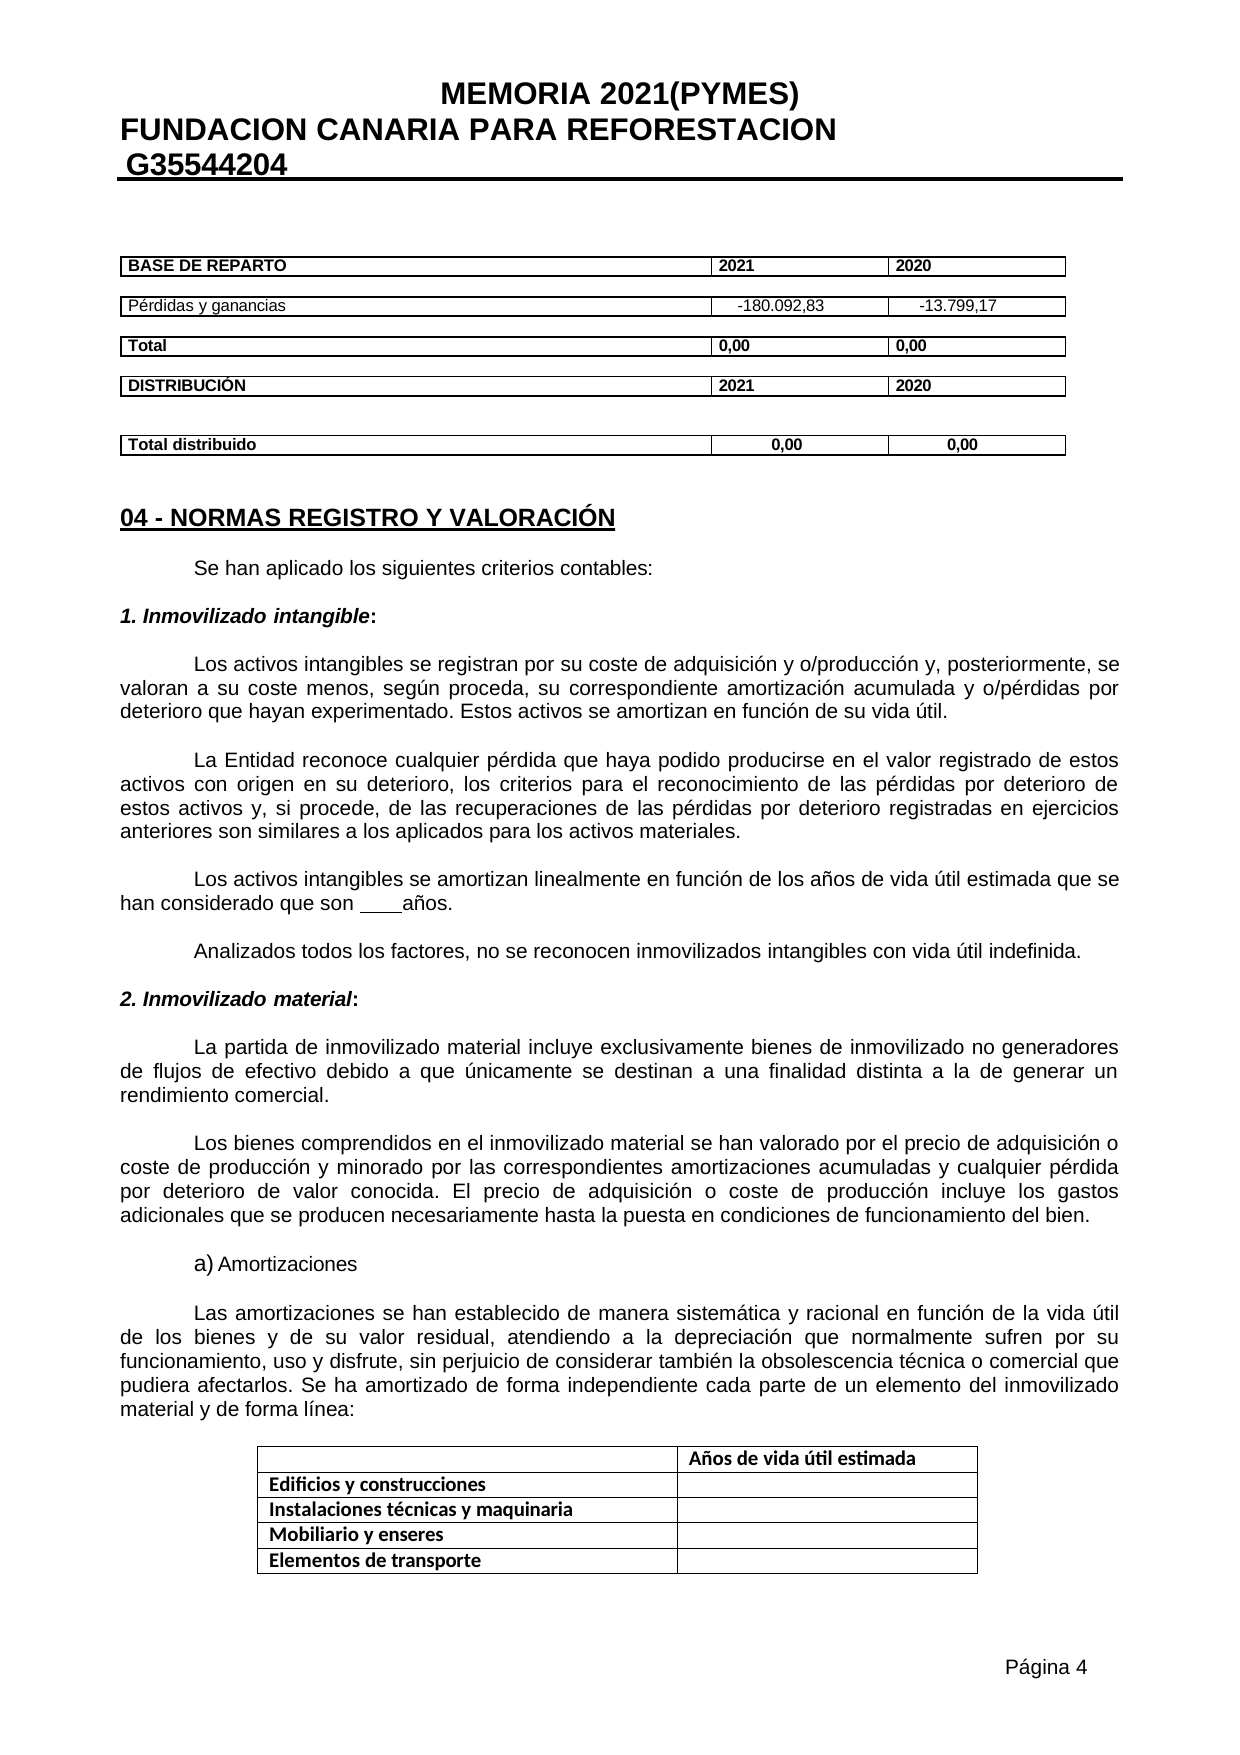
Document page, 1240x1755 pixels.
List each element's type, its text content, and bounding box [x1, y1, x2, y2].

table_header 0,00 [889, 338, 1065, 355]
table_header 2021 [712, 377, 888, 395]
table_header 2020 [889, 377, 1065, 395]
list Amortizaciones [194, 1250, 1214, 1277]
text Las amortizaciones se han establecido de manera sistemática y racional en función de la vida útil de los bienes y de su valor residual, atendiendo a la depreciación que normalmente sufren por su funcionamiento, uso y disfrute, sin perjuicio de considerar también la obsolescencia técnica o comercial que pudiera afectarlos. Se ha amortizado de forma independiente cada parte de un elemento del inmovilizado material y de forma línea: [120, 1301, 1121, 1421]
text La partida de inmovilizado material incluye exclusivamente bienes de inmovilizado no generadores de flujos de efectivo debido a que únicamente se destinan a una finalidad distinta a la de generar un rendimiento comercial. [120, 1035, 1120, 1107]
table_cell [678, 1549, 977, 1573]
table_header Total distribuido [122, 436, 711, 454]
text Los bienes comprendidos en el inmovilizado material se han valorado por el precio de adquisición o coste de producción y minorado por las correspondientes amortizaciones acumuladas y cualquier pérdida por deterioro de valor conocida. El precio de adquisición o coste de producción incluye los gastos adicionales que se producen necesariamente hasta la puesta en condiciones de funcionamiento del bien. [120, 1131, 1121, 1227]
text Los activos intangibles se registran por su coste de adquisición y o/producción y, posteriormente, se valoran a su coste menos, según proceda, su correspondiente amortización acumulada y o/pérdidas por deterioro que hayan experimentado. Estos activos se amortizan en función de su vida útil. [120, 651, 1120, 723]
text Se han aplicado los siguientes criterios contables: [194, 556, 1214, 579]
list Inmovilizado intangible: [120, 604, 1214, 628]
table_cell Mobiliario y enseres [258, 1523, 677, 1547]
table_cell Instalaciones técnicas y maquinaria [258, 1498, 677, 1522]
table_cell Elementos de transporte [258, 1549, 677, 1573]
text Analizados todos los factores, no se reconocen inmovilizados intangibles con vida útil indefinida. [194, 939, 1214, 963]
table_header [258, 1447, 677, 1472]
list - NORMAS REGISTRO Y VALORACIÓN [120, 503, 1214, 532]
text Los activos intangibles se amortizan linealmente en función de los años de vida útil estimada que se han considerado que son años. [120, 867, 1120, 915]
table_header Años de vida útil estimada [678, 1447, 977, 1472]
table_cell Edificios y construcciones [258, 1473, 677, 1497]
table_header 0,00 [712, 338, 888, 355]
table_header -180.092,83 [712, 298, 888, 315]
table_cell [678, 1473, 977, 1497]
table_cell [678, 1498, 977, 1522]
table_header 2021 [712, 258, 888, 275]
table_header Total [122, 338, 711, 355]
text La Entidad reconoce cualquier pérdida que haya podido producirse en el valor registrado de estos activos con origen en su deterioro, los criterios para el reconocimiento de las pérdidas por deterioro de estos activos y, si procede, de las recuperaciones de las pérdidas por deterioro registradas en ejercicios anteriores son similares a los aplicados para los activos materiales. [120, 747, 1120, 843]
table_header BASE DE REPARTO [122, 258, 711, 275]
table_header 2020 [889, 258, 1065, 275]
table_cell [678, 1523, 977, 1547]
list Inmovilizado material: [120, 987, 1214, 1011]
table_header Pérdidas y ganancias [122, 298, 711, 315]
table_header 0,00 [889, 436, 1065, 454]
table_header DISTRIBUCIÓN [122, 377, 711, 395]
table_header 0,00 [712, 436, 888, 454]
table_header -13.799,17 [889, 298, 1065, 315]
